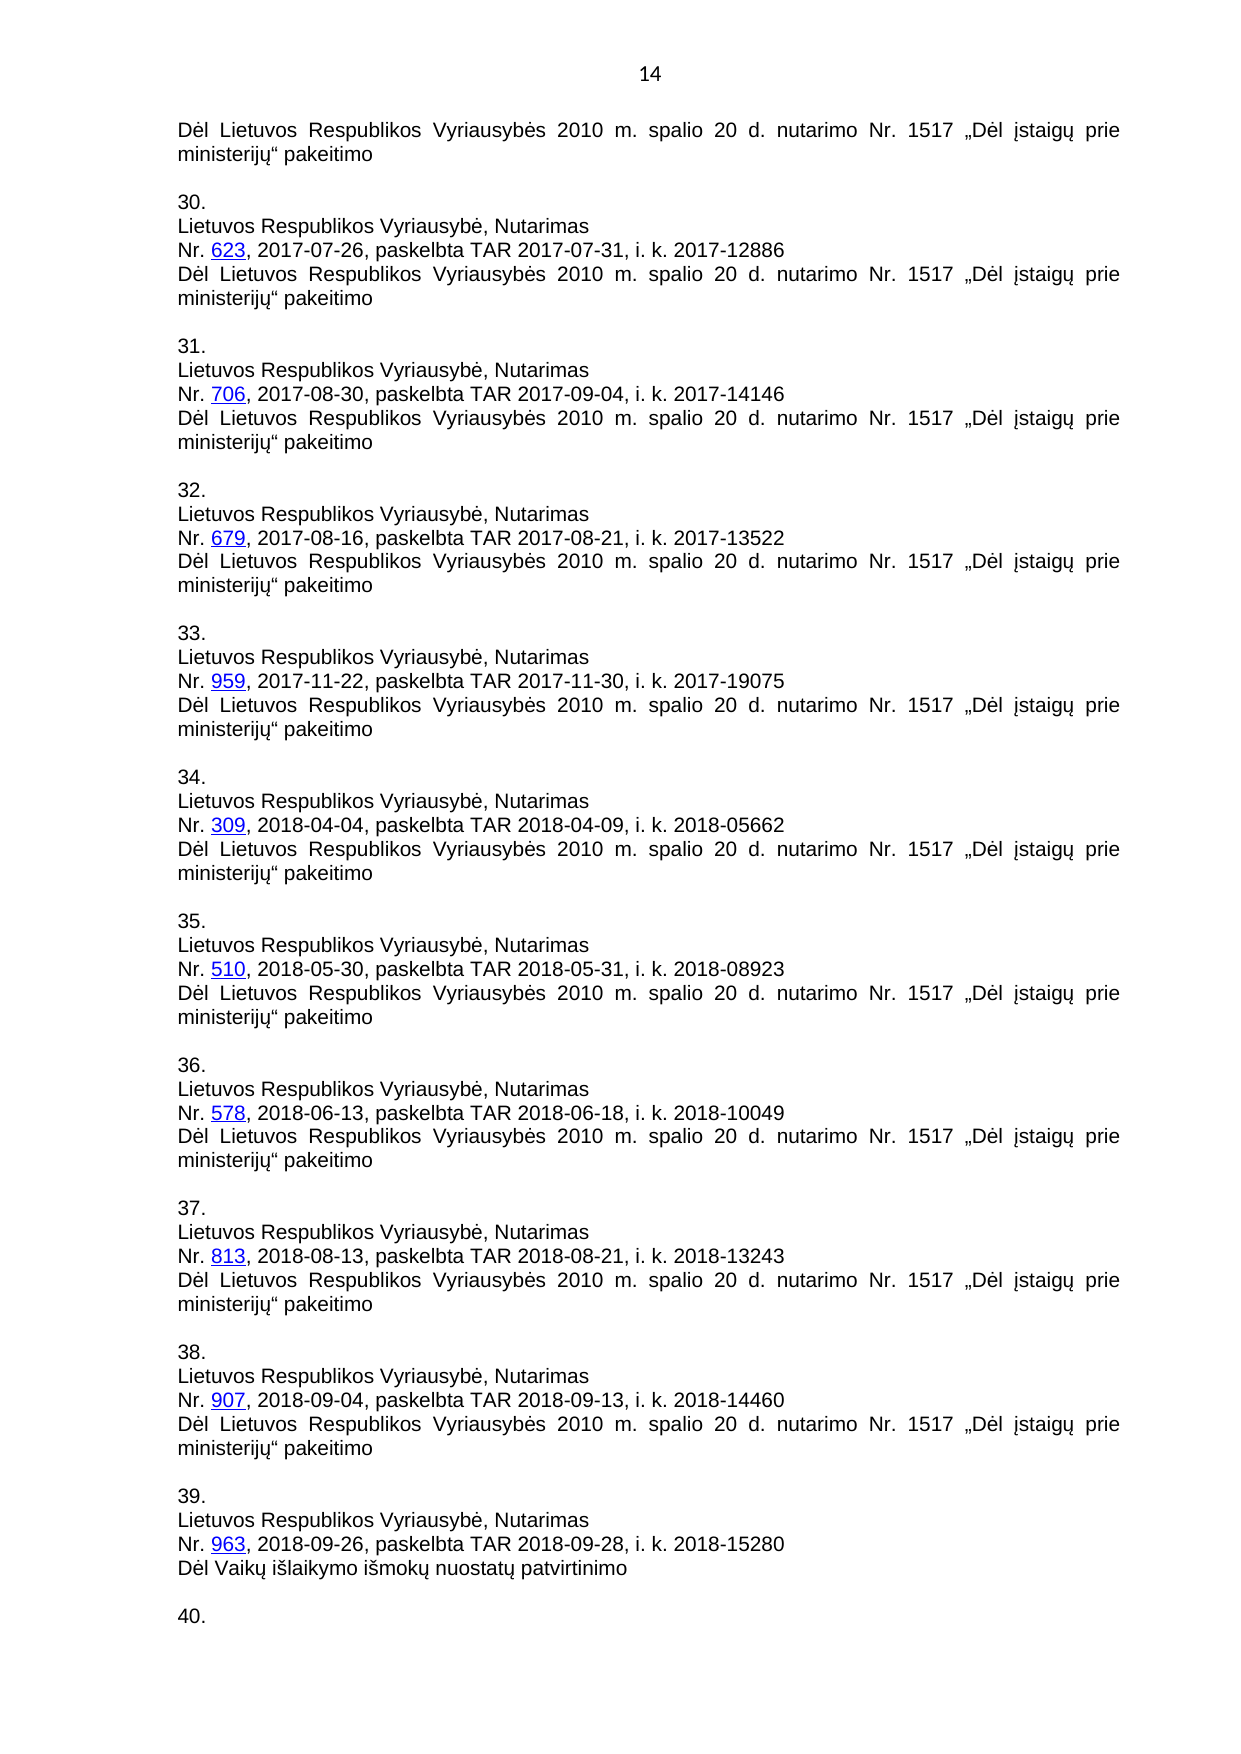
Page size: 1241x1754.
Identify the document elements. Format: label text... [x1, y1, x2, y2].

text Nr. 309, 2018-04-04, paskelbta TAR 2018-04-09, i. k. 2018-05662 [177, 813, 1122, 837]
text Lietuvos Respublikos Vyriausybė, Nutarimas [177, 1076, 1122, 1100]
text 31. [177, 334, 1122, 358]
text Lietuvos Respublikos Vyriausybė, Nutarimas [177, 214, 1122, 238]
text Lietuvos Respublikos Vyriausybė, Nutarimas [177, 645, 1122, 669]
text 40. [177, 1603, 1122, 1627]
text Dėl Lietuvos Respublikos Vyriausybės 2010 m. spalio 20 d. nutarimo Nr. 1517 „Dėl įstaigų prie ministerijų“ pakeitimo [177, 1412, 1122, 1460]
text Nr. 679, 2017-08-16, paskelbta TAR 2017-08-21, i. k. 2017-13522 [177, 525, 1122, 549]
text 37. [177, 1196, 1122, 1220]
text Dėl Lietuvos Respublikos Vyriausybės 2010 m. spalio 20 d. nutarimo Nr. 1517 „Dėl įstaigų prie ministerijų“ pakeitimo [177, 549, 1122, 597]
text Lietuvos Respublikos Vyriausybė, Nutarimas [177, 1508, 1122, 1532]
text 36. [177, 1052, 1122, 1076]
text Lietuvos Respublikos Vyriausybė, Nutarimas [177, 933, 1122, 957]
text Dėl Lietuvos Respublikos Vyriausybės 2010 m. spalio 20 d. nutarimo Nr. 1517 „Dėl įstaigų prie ministerijų“ pakeitimo [177, 1124, 1122, 1172]
text Lietuvos Respublikos Vyriausybė, Nutarimas [177, 501, 1122, 525]
text Dėl Lietuvos Respublikos Vyriausybės 2010 m. spalio 20 d. nutarimo Nr. 1517 „Dėl įstaigų prie ministerijų“ pakeitimo [177, 693, 1122, 741]
text Dėl Lietuvos Respublikos Vyriausybės 2010 m. spalio 20 d. nutarimo Nr. 1517 „Dėl įstaigų prie ministerijų“ pakeitimo [177, 118, 1122, 166]
text 32. [177, 477, 1122, 501]
text Lietuvos Respublikos Vyriausybė, Nutarimas [177, 1220, 1122, 1244]
text Lietuvos Respublikos Vyriausybė, Nutarimas [177, 1364, 1122, 1388]
text Lietuvos Respublikos Vyriausybė, Nutarimas [177, 789, 1122, 813]
text Nr. 959, 2017-11-22, paskelbta TAR 2017-11-30, i. k. 2017-19075 [177, 669, 1122, 693]
text Nr. 813, 2018-08-13, paskelbta TAR 2018-08-21, i. k. 2018-13243 [177, 1244, 1122, 1268]
text Nr. 706, 2017-08-30, paskelbta TAR 2017-09-04, i. k. 2017-14146 [177, 382, 1122, 406]
text 30. [177, 190, 1122, 214]
text Nr. 907, 2018-09-04, paskelbta TAR 2018-09-13, i. k. 2018-14460 [177, 1388, 1122, 1412]
text Nr. 578, 2018-06-13, paskelbta TAR 2018-06-18, i. k. 2018-10049 [177, 1100, 1122, 1124]
text Dėl Lietuvos Respublikos Vyriausybės 2010 m. spalio 20 d. nutarimo Nr. 1517 „Dėl įstaigų prie ministerijų“ pakeitimo [177, 262, 1122, 310]
text Nr. 510, 2018-05-30, paskelbta TAR 2018-05-31, i. k. 2018-08923 [177, 957, 1122, 981]
text 34. [177, 765, 1122, 789]
text 38. [177, 1340, 1122, 1364]
text Nr. 623, 2017-07-26, paskelbta TAR 2017-07-31, i. k. 2017-12886 [177, 238, 1122, 262]
text Dėl Lietuvos Respublikos Vyriausybės 2010 m. spalio 20 d. nutarimo Nr. 1517 „Dėl įstaigų prie ministerijų“ pakeitimo [177, 1268, 1122, 1316]
text Dėl Lietuvos Respublikos Vyriausybės 2010 m. spalio 20 d. nutarimo Nr. 1517 „Dėl įstaigų prie ministerijų“ pakeitimo [177, 406, 1122, 453]
text 35. [177, 909, 1122, 933]
text Lietuvos Respublikos Vyriausybė, Nutarimas [177, 358, 1122, 382]
text Dėl Vaikų išlaikymo išmokų nuostatų patvirtinimo [177, 1556, 1122, 1579]
text Nr. 963, 2018-09-26, paskelbta TAR 2018-09-28, i. k. 2018-15280 [177, 1532, 1122, 1556]
text Dėl Lietuvos Respublikos Vyriausybės 2010 m. spalio 20 d. nutarimo Nr. 1517 „Dėl įstaigų prie ministerijų“ pakeitimo [177, 981, 1122, 1028]
text 33. [177, 621, 1122, 645]
text Dėl Lietuvos Respublikos Vyriausybės 2010 m. spalio 20 d. nutarimo Nr. 1517 „Dėl įstaigų prie ministerijų“ pakeitimo [177, 837, 1122, 885]
text 39. [177, 1484, 1122, 1508]
